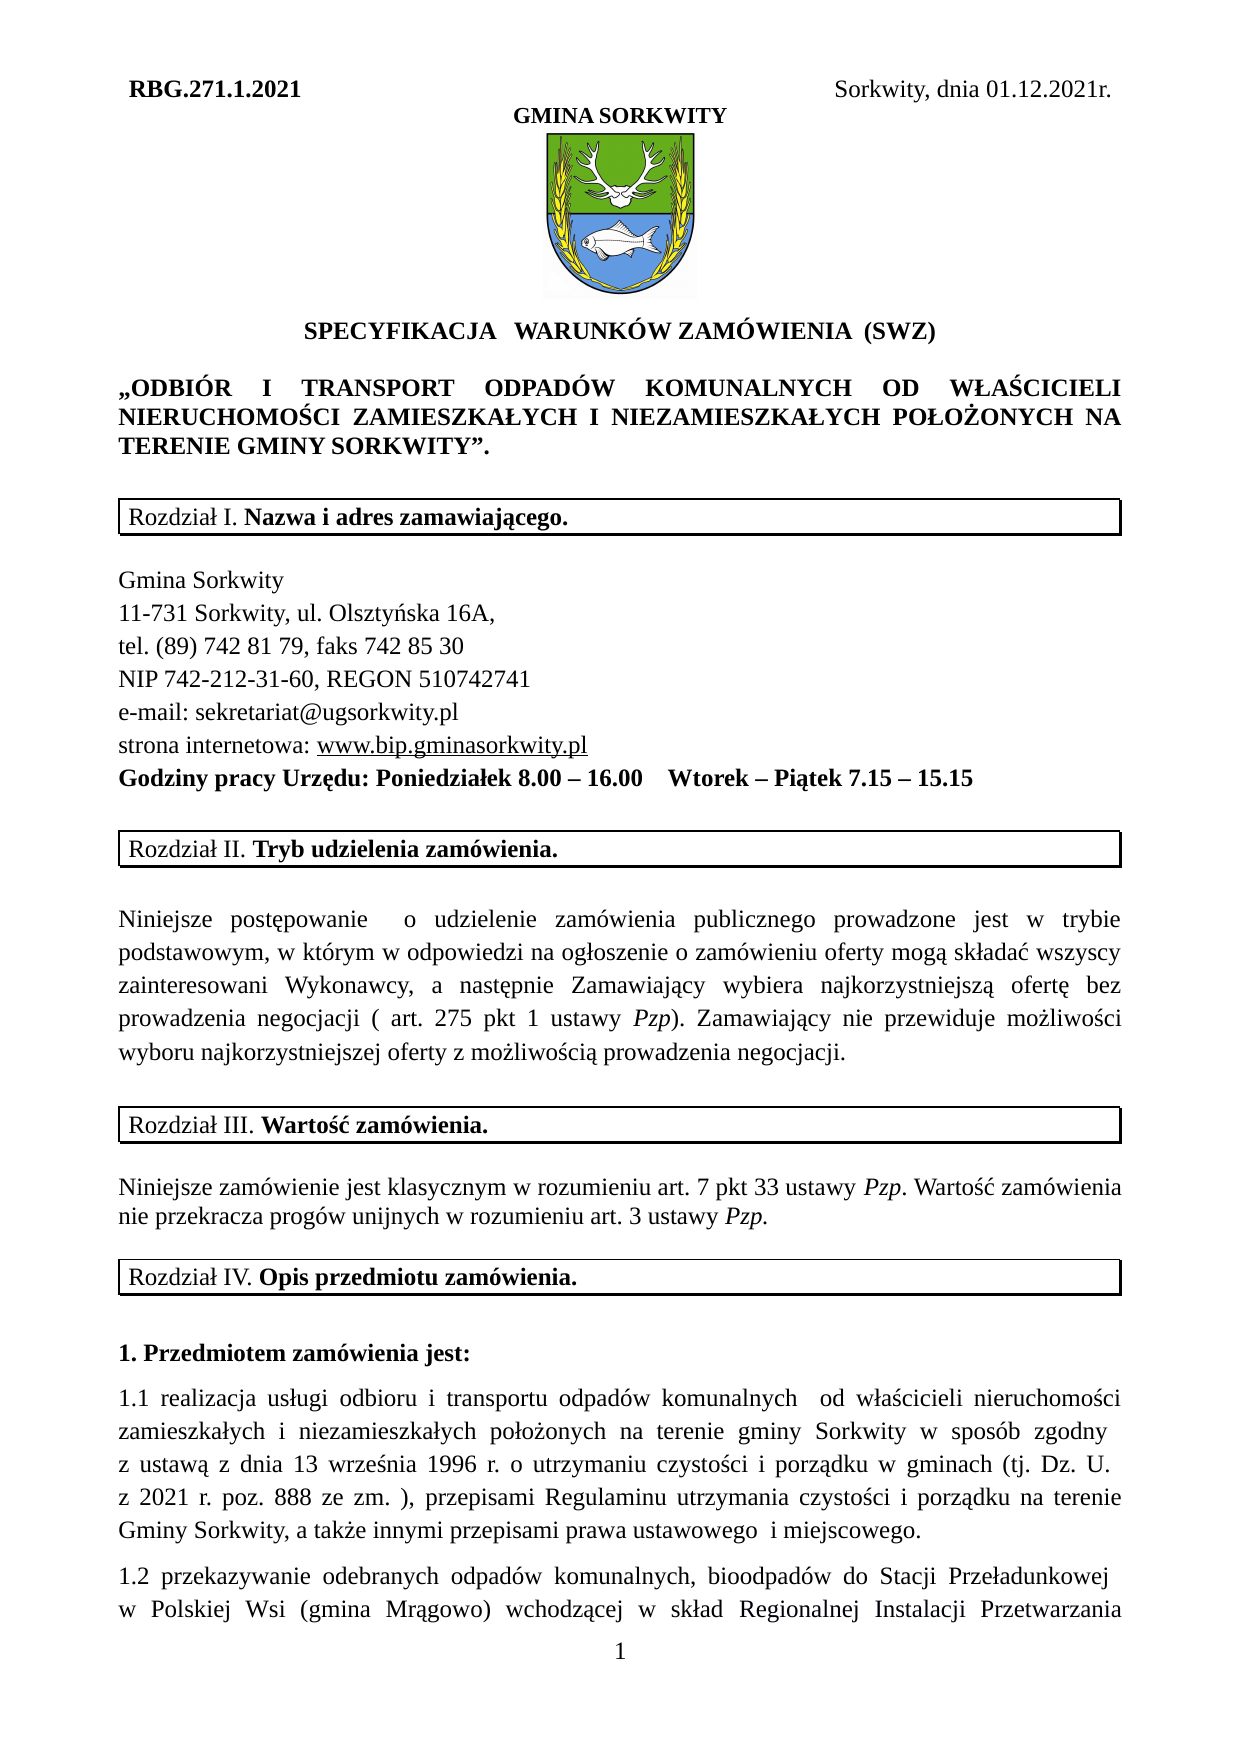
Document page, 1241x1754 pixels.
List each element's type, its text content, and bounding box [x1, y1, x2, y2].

text GMINA SORKWITY [118, 102, 1122, 129]
subtitle SPECYFIKACJA WARUNKÓW ZAMÓWIENIA (SWZ) [118, 316, 1122, 344]
text 1. Przedmiotem zamówienia jest: [118, 1338, 1122, 1366]
text tel. (89) 742 81 79, faks 742 85 30 [118, 631, 1122, 659]
text strona internetowa: www.bip.gminasorkwity.pl [118, 730, 1122, 758]
text Niniejsze zamówienie jest klasycznym w rozumieniu art. 7 pkt 33 ustawy Pzp. Wartość zamówienia nie przekracza progów unijnych w rozumieniu art. 3 ustawy Pzp. [118, 1172, 1122, 1230]
text e-mail: sekretariat@ugsorkwity.pl [118, 697, 1122, 726]
text „ODBIÓR I TRANSPORT ODPADÓW KOMUNALNYCH OD WŁAŚCICIELI NIERUCHOMOŚCI ZAMIESZKAŁYCH I NIEZAMIESZKAŁYCH POŁOŻONYCH NA TERENIE GMINY SORKWITY”. [118, 373, 1122, 459]
text 1.2 przekazywanie odebranych odpadów komunalnych, bioodpadów do Stacji Przeładunkowej w Polskiej Wsi (gmina Mrągowo) wchodzącej w skład Regionalnej Instalacji Przetwarzania [118, 1561, 1122, 1622]
text Rozdział III. Wartość zamówienia. [120, 1108, 1119, 1141]
text Gmina Sorkwity [118, 565, 1122, 593]
text Rozdział I. Nazwa i adres zamawiającego. [120, 500, 1119, 533]
text Rozdział IV. Opis przedmiotu zamówienia. [120, 1260, 1119, 1293]
text Rozdział II. Tryb udzielenia zamówienia. [120, 832, 1119, 865]
text 1.1 realizacja usługi odbioru i transportu odpadów komunalnych od właścicieli nieruchomości zamieszkałych i niezamieszkałych położonych na terenie gminy Sorkwity w sposób zgodny z ustawą z dnia 13 września 1996 r. o utrzymaniu czystości i porządku w gminach (tj. Dz. U. z 2021 r. poz. 888 ze zm. ), przepisami Regulaminu utrzymania czystości i porządku na terenie Gminy Sorkwity, a także innymi przepisami prawa ustawowego i miejscowego. [118, 1383, 1122, 1544]
text NIP 742-212-31-60, REGON 510742741 [118, 664, 1122, 692]
text Niniejsze postępowanie o udzielenie zamówienia publicznego prowadzone jest w trybie podstawowym, w którym w odpowiedzi na ogłoszenie o zamówieniu oferty mogą składać wszyscy zainteresowani Wykonawcy, a następnie Zamawiający wybiera najkorzystniejszą ofertę bez prowadzenia negocjacji ( art. 275 pkt 1 ustawy Pzp). Zamawiający nie przewiduje możliwości wyboru najkorzystniejszej oferty z możliwością prowadzenia negocjacji. [118, 904, 1122, 1065]
text Godziny pracy Urzędu: Poniedziałek 8.00 – 16.00 Wtorek – Piątek 7.15 – 15.15 [118, 763, 1122, 792]
text RBG.271.1.2021 Sorkwity, dnia 01.12.2021r. [118, 74, 1122, 102]
text 11-731 Sorkwity, ul. Olsztyńska 16A, [118, 598, 1122, 626]
